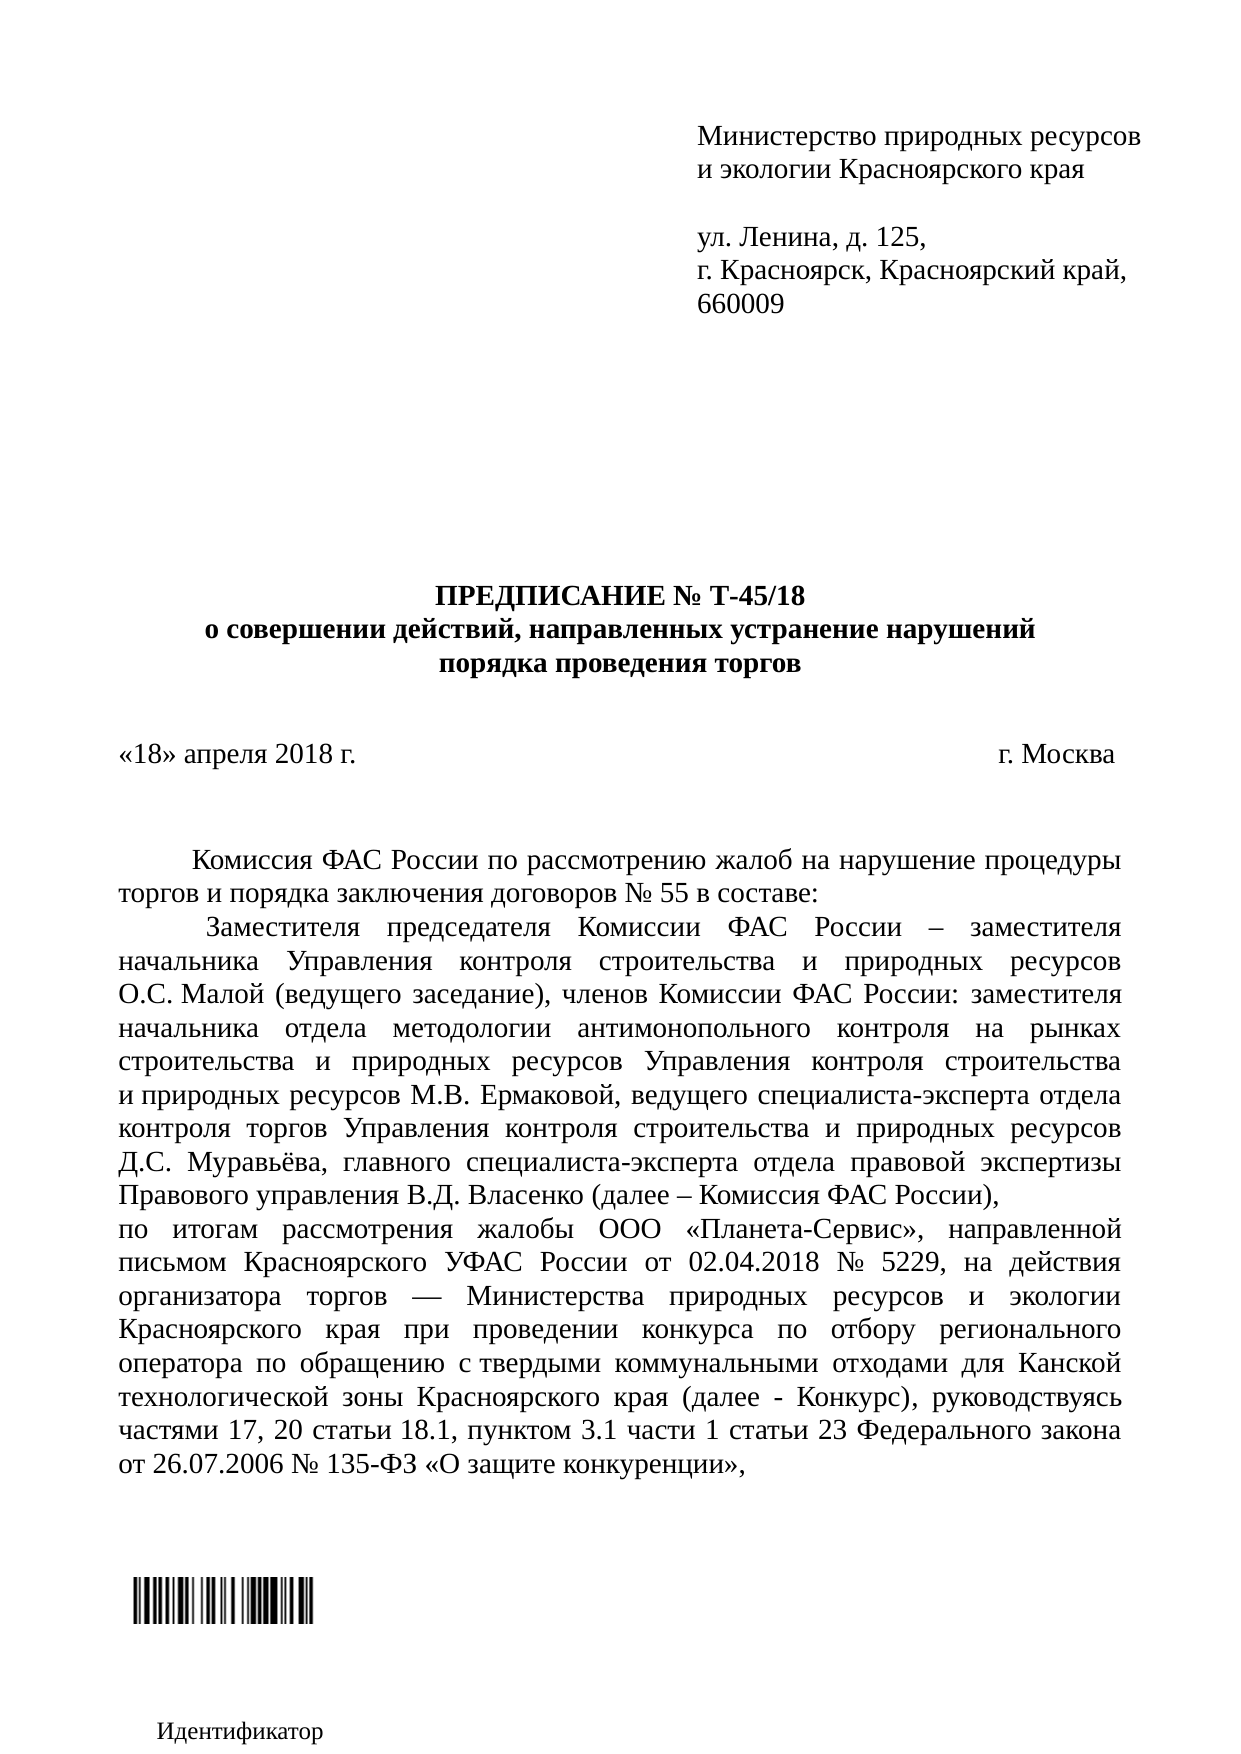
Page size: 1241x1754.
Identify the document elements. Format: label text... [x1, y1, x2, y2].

text Министерство природных ресурсов и экологии Красноярского края [697, 118, 1238, 185]
text Заместителя председателя Комиссии ФАС России – заместителя начальника Управления контроля строительства и природных ресурсов О.С. Малой (ведущего заседание), членов Комиссии ФАС России: заместителя начальника отдела методологии антимонопольного контроля на рынках строительства и природных ресурсов Управления контроля строительства и природных ресурсов М.В. Ермаковой, ведущего специалиста-эксперта отдела контроля торгов Управления контроля строительства и природных ресурсов Д.С. Муравьёва, главного специалиста-эксперта отдела правовой экспертизы Правового управления В.Д. Власенко (далее – Комиссия ФАС России), [118, 909, 1122, 1211]
text ул. Ленина, д. 125, г. Красноярск, Красноярский край, 660009 [697, 219, 1238, 319]
text по итогам рассмотрения жалобы ООО «Планета-Сервис», направленной письмом Красноярского УФАС России от 02.04.2018 № 5229, на действия организатора торгов — Министерства природных ресурсов и экологии Красноярского края при проведении конкурса по отбору регионального оператора по обращению с твердыми коммунальными отходами для Канской технологической зоны Красноярского края (далее - Конкурс), руководствуясь частями 17, 20 статьи 18.1, пунктом 3.1 части 1 статьи 23 Федерального закона от 26.07.2006 № 135-ФЗ «О защите конкуренции», [118, 1211, 1122, 1479]
picture [118, 1577, 331, 1624]
text Комиссия ФАС России по рассмотрению жалоб на нарушение процедуры торгов и порядка заключения договоров № 55 в составе: [118, 842, 1122, 909]
text ПРЕДПИСАНИЕ № Т-45/18 о совершении действий, направленных устранение нарушений порядка проведения торгов [118, 578, 1122, 679]
text «18» апреля 2018 г. г. Москва [118, 736, 1122, 770]
